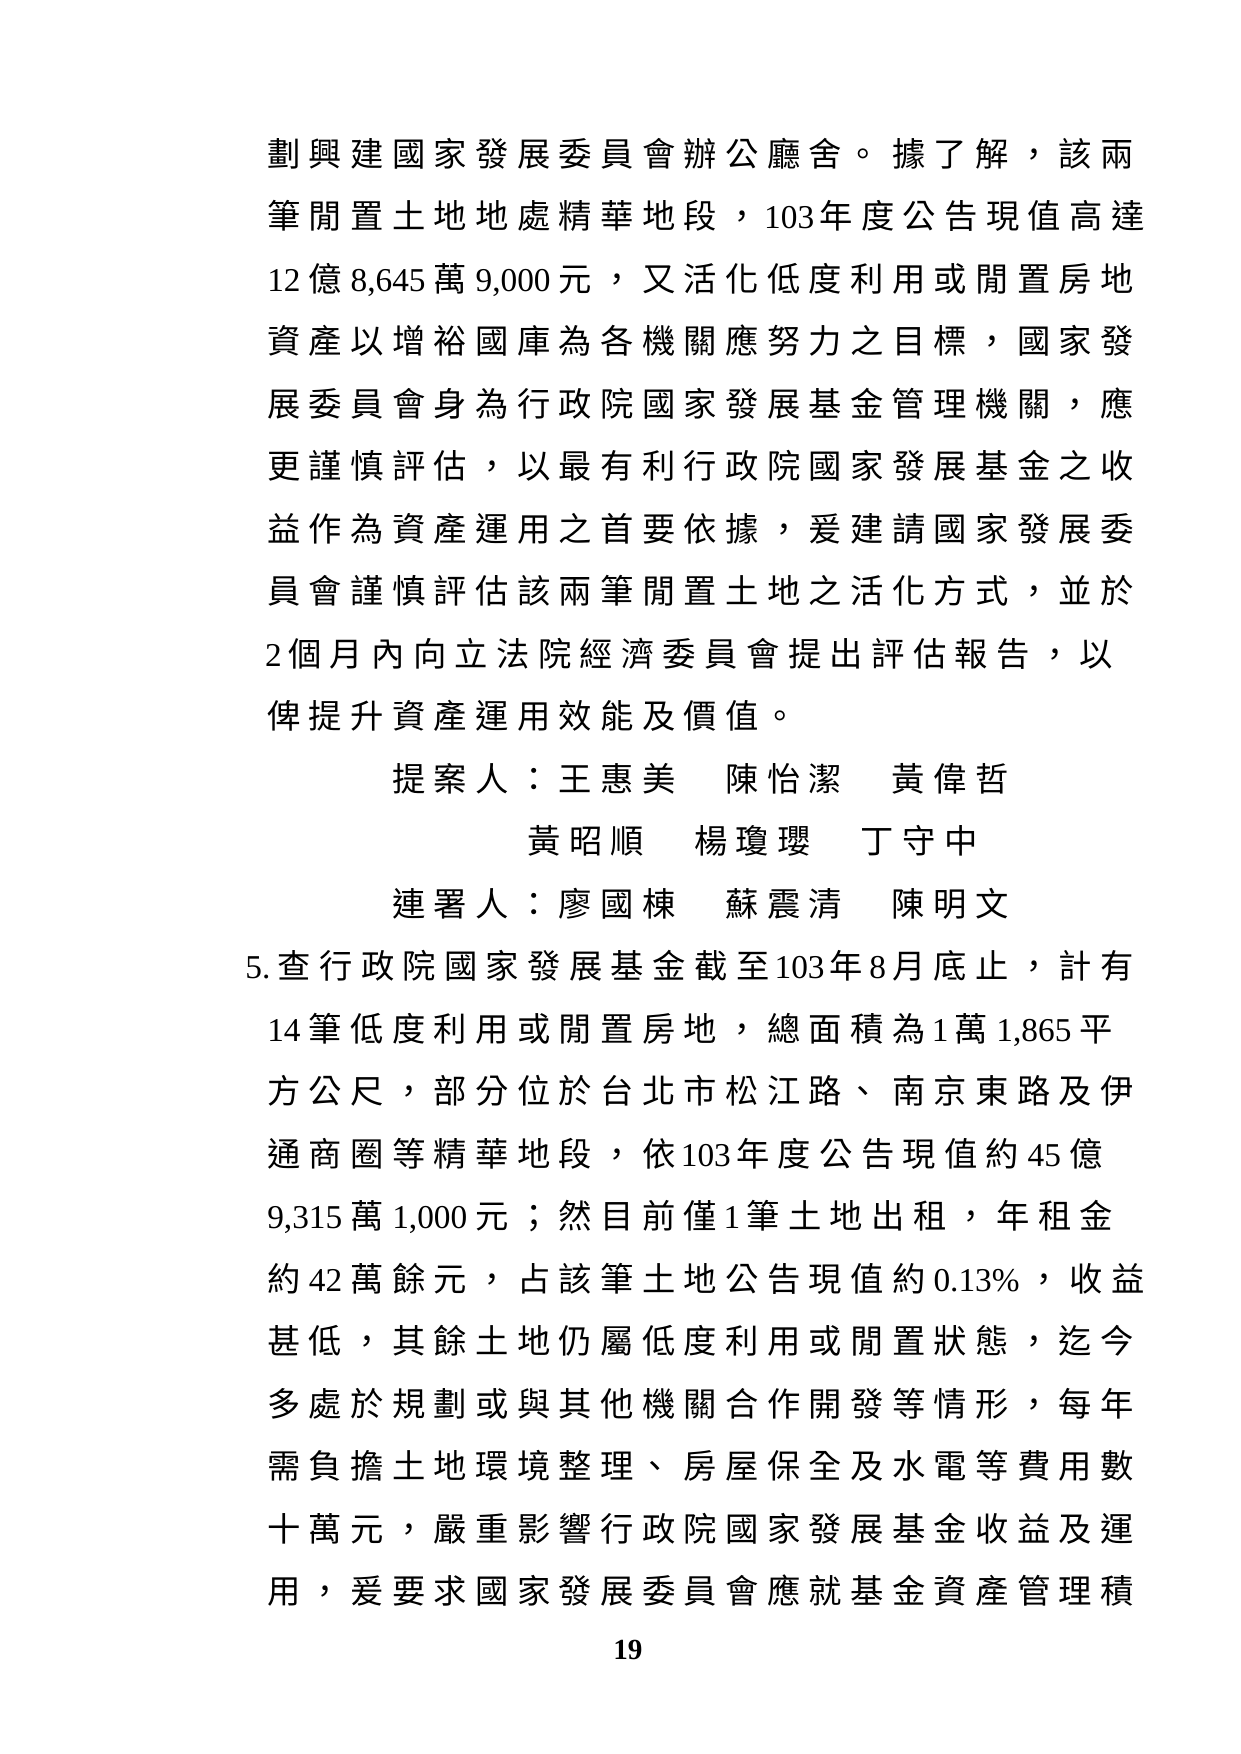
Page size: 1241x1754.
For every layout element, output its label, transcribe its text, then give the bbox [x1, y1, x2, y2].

text 劃興建國家發展委員會辦公廳舍。據了解，該兩筆閒置土地地處精華地段，103年度公告現值高達12億8,645萬9,000元，又活化低度利用或閒置房地資產以增裕國庫為各機關應努力之目標，國家發展委員會身為行政院國家發展基金管理機關，應更謹慎評估，以最有利行政院國家發展基金之收益作為資產運用之首要依據，爰建請國家發展委員會謹慎評估該兩筆閒置土地之活化方式，並於2個月內向立法院經濟委員會提出評估報告，以俾提升資產運用效能及價值。 [235, 110, 1148, 735]
text 5.查行政院國家發展基金截至103年8月底止，計有14筆低度利用或閒置房地，總面積為1萬1,865平方公尺，部分位於台北市松江路、南京東路及伊通商圈等精華地段，依103年度公告現值約45億9,315萬1,000元；然目前僅1筆土地出租，年租金約42萬餘元，占該筆土地公告現值約0.13%，收益甚低，其餘土地仍屬低度利用或閒置狀態，迄今多處於規劃或與其他機關合作開發等情形，每年需負擔土地環境整理、房屋保全及水電等費用數十萬元，嚴重影響行政院國家發展基金收益及運用，爰要求國家發展委員會應就基金資產管理積 [235, 923, 1148, 1610]
text 連署人：廖國棟 蘇震清 陳明文 [384, 860, 1062, 923]
text 提案人：王惠美 陳怡潔 黃偉哲 黃昭順 楊瓊瓔 丁守中 [384, 735, 1062, 860]
